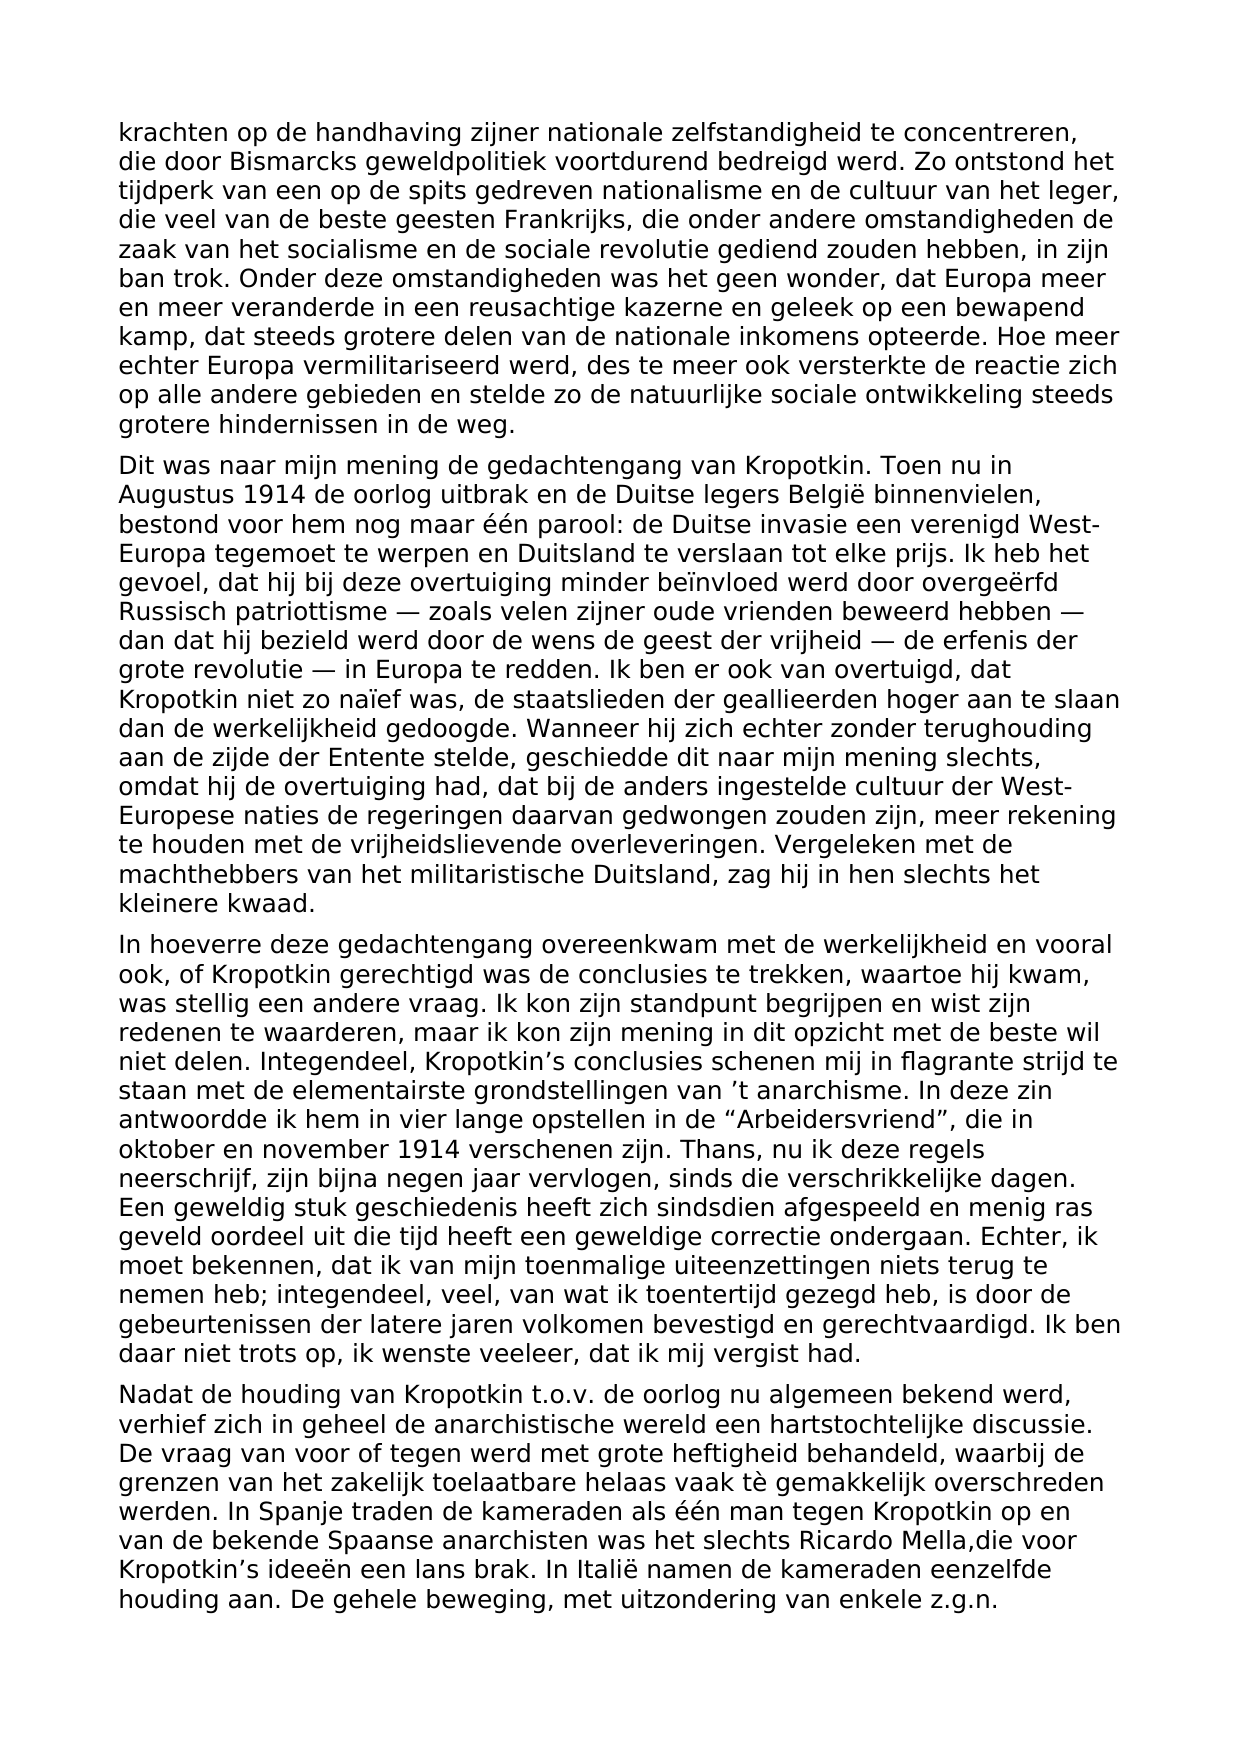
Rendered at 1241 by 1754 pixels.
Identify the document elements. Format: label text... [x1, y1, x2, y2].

text Nadat de houding van Kropotkin t.o.v. de oorlog nu algemeen bekend werd, verhief zich in geheel de anarchistische wereld een hartstochtelijke discussie. De vraag van voor of tegen werd met grote heftigheid behandeld, waarbij de grenzen van het zakelijk toelaatbare helaas vaak tè gemakkelijk overschreden werden. In Spanje traden de kameraden als één man tegen Kropotkin op en van de bekende Spaanse anarchisten was het slechts Ricardo Mella,die voor Kropotkin’s ideeën een lans brak. In Italië namen de kameraden eenzelfde houding aan. De gehele beweging, met uitzondering van enkele z.g.n. [118, 1381, 1122, 1614]
text krachten op de handhaving zijner nationale zelfstandigheid te concentreren, die door Bismarcks geweldpolitiek voortdurend bedreigd werd. Zo ontstond het tijdperk van een op de spits gedreven nationalisme en de cultuur van het leger, die veel van de beste geesten Frankrijks, die onder andere omstandigheden de zaak van het socialisme en de sociale revolutie gediend zouden hebben, in zijn ban trok. Onder deze omstandigheden was het geen wonder, dat Europa meer en meer veranderde in een reusachtige kazerne en geleek op een bewapend kamp, dat steeds grotere delen van de nationale inkomens opteerde. Hoe meer echter Europa vermilitariseerd werd, des te meer ook versterkte de reactie zich op alle andere gebieden en stelde zo de natuurlijke sociale ontwikkeling steeds grotere hindernissen in de weg. [118, 118, 1122, 439]
text Dit was naar mijn mening de gedachtengang van Kropotkin. Toen nu in Augustus 1914 de oorlog uitbrak en de Duitse legers België binnenvielen, bestond voor hem nog maar één parool: de Duitse invasie een verenigd West-Europa tegemoet te werpen en Duitsland te verslaan tot elke prijs. Ik heb het gevoel, dat hij bij deze overtuiging minder beïnvloed werd door overgeërfd Russisch patriottisme — zoals velen zijner oude vrienden beweerd hebben — dan dat hij bezield werd door de wens de geest der vrijheid — de erfenis der grote revolutie — in Europa te redden. Ik ben er ook van overtuigd, dat Kropotkin niet zo naïef was, de staatslieden der geallieerden hoger aan te slaan dan de werkelijkheid gedoogde. Wanneer hij zich echter zonder terughouding aan de zijde der Entente stelde, geschiedde dit naar mijn mening slechts, omdat hij de overtuiging had, dat bij de anders ingestelde cultuur der West-Europese naties de regeringen daarvan gedwongen zouden zijn, meer rekening te houden met de vrijheidslievende overleveringen. Vergeleken met de machthebbers van het militaristische Duitsland, zag hij in hen slechts het kleinere kwaad. [118, 451, 1122, 918]
text In hoeverre deze gedachtengang overeenkwam met de werkelijkheid en vooral ook, of Kropotkin gerechtigd was de conclusies te trekken, waartoe hij kwam, was stellig een andere vraag. Ik kon zijn standpunt begrijpen en wist zijn redenen te waarderen, maar ik kon zijn mening in dit opzicht met de beste wil niet delen. Integendeel, Kropotkin’s conclusies schenen mij in flagrante strijd te staan met de elementairste grondstellingen van ’t anarchisme. In deze zin antwoordde ik hem in vier lange opstellen in de “Arbeidersvriend”, die in oktober en november 1914 verschenen zijn. Thans, nu ik deze regels neerschrijf, zijn bijna negen jaar vervlogen, sinds die verschrikkelijke dagen. Een geweldig stuk geschiedenis heeft zich sindsdien afgespeeld en menig ras geveld oordeel uit die tijd heeft een geweldige correctie ondergaan. Echter, ik moet bekennen, dat ik van mijn toenmalige uiteenzettingen niets terug te nemen heb; integendeel, veel, van wat ik toentertijd gezegd heb, is door de gebeurtenissen der latere jaren volkomen bevestigd en gerechtvaardigd. Ik ben daar niet trots op, ik wenste veeleer, dat ik mij vergist had. [118, 931, 1122, 1368]
